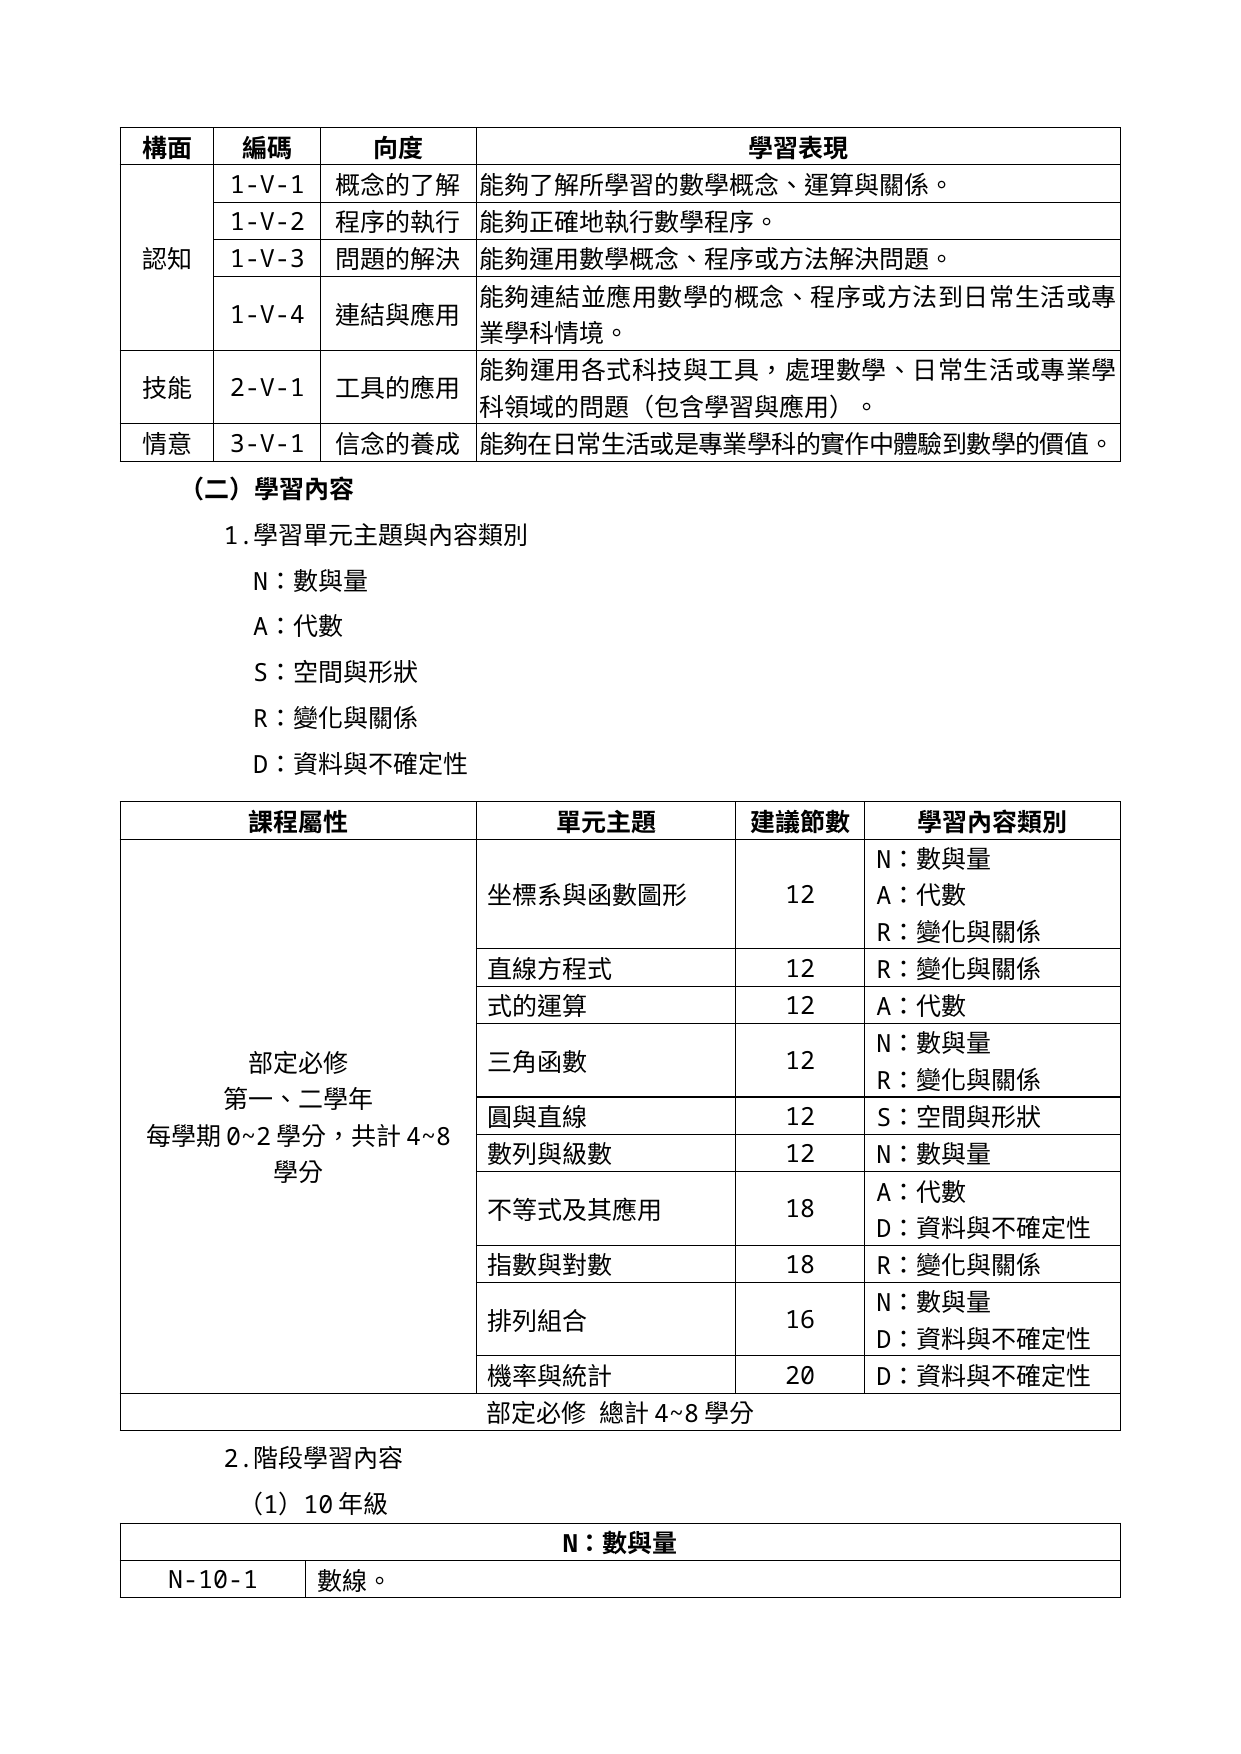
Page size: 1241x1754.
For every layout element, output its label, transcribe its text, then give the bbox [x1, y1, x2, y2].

table_cell 直線方程式 [477, 949, 735, 986]
text A：代數 [169, 599, 1120, 645]
table_cell 概念的了解 [321, 165, 476, 202]
table_cell 12 [736, 1098, 864, 1134]
table_cell 部定必修 第一、二學年 每學期0~2學分，共計4~8學分 [121, 840, 476, 1393]
table_header 課程屬性 [121, 802, 476, 838]
table_cell 12 [736, 949, 864, 986]
table_cell 1-V-1 [214, 165, 320, 202]
table_cell 1-V-3 [214, 240, 320, 276]
table_cell S：空間與形狀 [865, 1098, 1120, 1134]
table_cell 能夠運用各式科技與工具，處理數學、日常生活或專業學科領域的問題（包含學習與應用）。 [477, 351, 1120, 423]
table_cell 指數與對數 [477, 1246, 735, 1282]
text N：數與量 [169, 553, 1120, 599]
table_cell N：數與量 [865, 1135, 1120, 1171]
table_cell 1-V-4 [214, 277, 320, 350]
table_cell 情意 [121, 424, 213, 461]
table_cell 式的運算 [477, 987, 735, 1023]
table_header 編碼 [214, 128, 320, 164]
table_header 建議節數 [736, 802, 864, 838]
table_cell 12 [736, 987, 864, 1023]
table_cell 20 [736, 1356, 864, 1393]
table_cell 能夠運用數學概念、程序或方法解決問題。 [477, 240, 1120, 276]
text S：空間與形狀 [169, 645, 1120, 691]
table_cell 程序的執行 [321, 203, 476, 239]
table_header 構面 [121, 128, 213, 164]
table_cell 能夠了解所學習的數學概念、運算與關係。 [477, 165, 1120, 202]
table_cell 圓與直線 [477, 1098, 735, 1134]
table_cell 12 [736, 840, 864, 948]
table_cell N：數與量 D：資料與不確定性 [865, 1283, 1120, 1355]
table_cell 不等式及其應用 [477, 1172, 735, 1244]
table_cell 技能 [121, 351, 213, 423]
table_cell 能夠連結並應用數學的概念、程序或方法到日常生活或專業學科情境。 [477, 277, 1120, 350]
table_cell 12 [736, 1135, 864, 1171]
table_cell 18 [736, 1172, 864, 1244]
table_cell 認知 [121, 165, 213, 350]
table_header 學習內容類別 [865, 802, 1120, 838]
table_cell 能夠正確地執行數學程序。 [477, 203, 1120, 239]
table_cell 坐標系與函數圖形 [477, 840, 735, 948]
table_cell N-10-1 [121, 1561, 305, 1597]
table_cell 2-V-1 [214, 351, 320, 423]
table_header 學習表現 [477, 128, 1120, 164]
table_cell 數線。 [306, 1561, 1120, 1597]
table_cell R：變化與關係 [865, 1246, 1120, 1282]
table_cell 部定必修 總計4~8學分 [121, 1394, 1120, 1430]
table_header 向度 [321, 128, 476, 164]
table_cell 3-V-1 [214, 424, 320, 461]
table_cell 能夠在日常生活或是專業學科的實作中體驗到數學的價值。 [477, 424, 1120, 461]
table_cell N：數與量 A：代數 R：變化與關係 [865, 840, 1120, 948]
table_cell 連結與應用 [321, 277, 476, 350]
table_header N：數與量 [121, 1524, 1120, 1560]
table_cell 機率與統計 [477, 1356, 735, 1393]
text 2.階段學習內容 [169, 1431, 1120, 1477]
text 1.學習單元主題與內容類別 [169, 507, 1120, 553]
table_cell 18 [736, 1246, 864, 1282]
table_cell A：代數 [865, 987, 1120, 1023]
text （1）10年級 [169, 1477, 1120, 1523]
table_cell R：變化與關係 [865, 949, 1120, 986]
table_cell 三角函數 [477, 1024, 735, 1096]
table_cell N：數與量 R：變化與關係 [865, 1024, 1120, 1096]
table_cell A：代數 D：資料與不確定性 [865, 1172, 1120, 1244]
table_cell 數列與級數 [477, 1135, 735, 1171]
text D：資料與不確定性 [169, 737, 1120, 782]
table_cell 16 [736, 1283, 864, 1355]
table_cell 排列組合 [477, 1283, 735, 1355]
table_header 單元主題 [477, 802, 735, 838]
text （二）學習內容 [120, 462, 1120, 507]
table_cell D：資料與不確定性 [865, 1356, 1120, 1393]
table_cell 1-V-2 [214, 203, 320, 239]
table_cell 工具的應用 [321, 351, 476, 423]
table_cell 信念的養成 [321, 424, 476, 461]
table_cell 問題的解決 [321, 240, 476, 276]
text R：變化與關係 [169, 691, 1120, 737]
table_cell 12 [736, 1024, 864, 1096]
